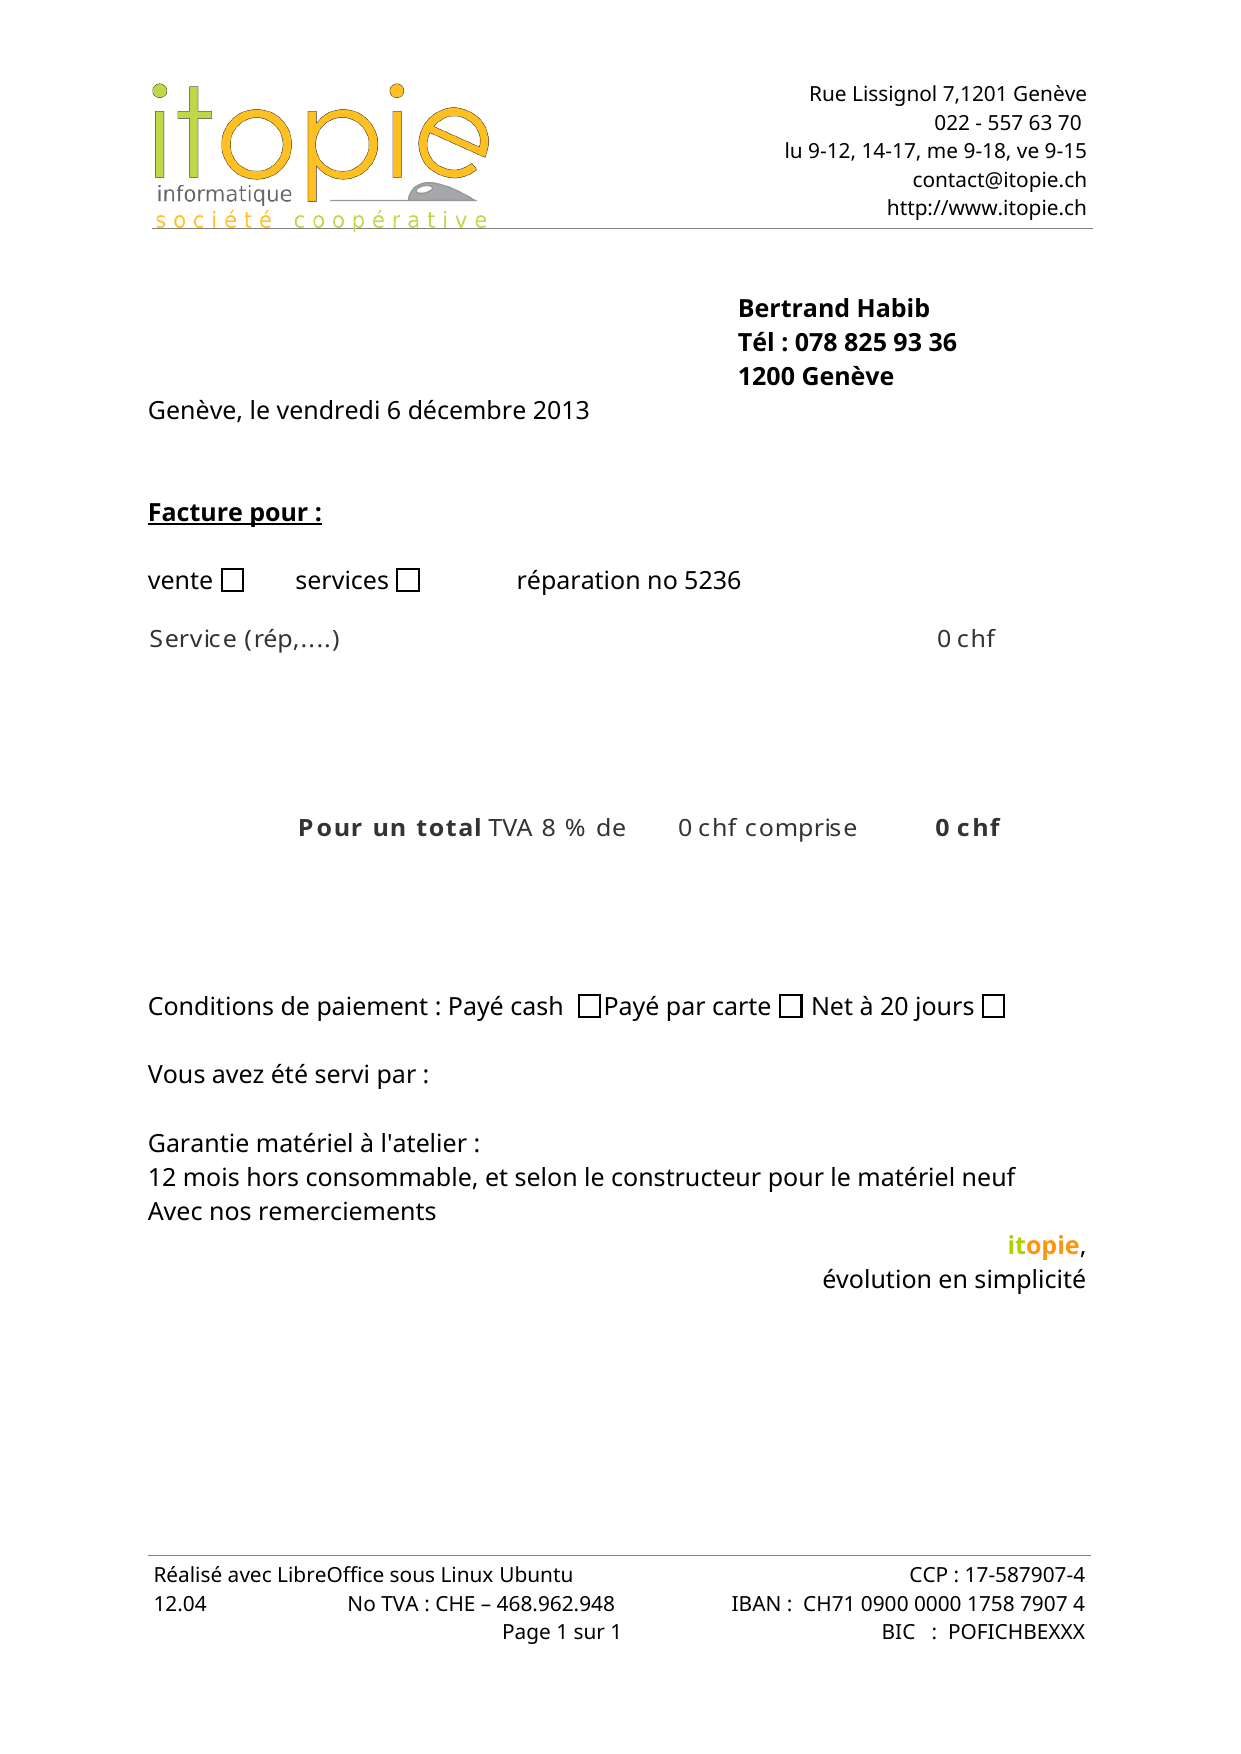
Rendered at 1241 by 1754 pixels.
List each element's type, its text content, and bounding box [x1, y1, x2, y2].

text évolution en simplicité [148, 1262, 1093, 1296]
text Genève, le vendredi 6 décembre 2013 [148, 392, 1093, 427]
text itopie, [148, 1227, 1093, 1262]
text 1200 Genève [148, 358, 1093, 392]
text Garantie matériel à l'atelier : [148, 1125, 1093, 1159]
text Avec nos remerciements [148, 1193, 1093, 1227]
picture [138, 72, 500, 244]
text 12 mois hors consommable, et selon le constructeur pour le matériel neuf [148, 1159, 1093, 1193]
text vente services réparation no 5236 [148, 563, 1093, 597]
text Tél : 078 825 93 36 [148, 324, 1093, 358]
text Vous avez été servi par : [148, 1057, 1093, 1091]
text Facture pour : [148, 495, 1093, 529]
text Bertrand Habib [148, 290, 1093, 324]
text Conditions de paiement : Payé cash Payé par carte Net à 20 jours [148, 989, 1093, 1023]
